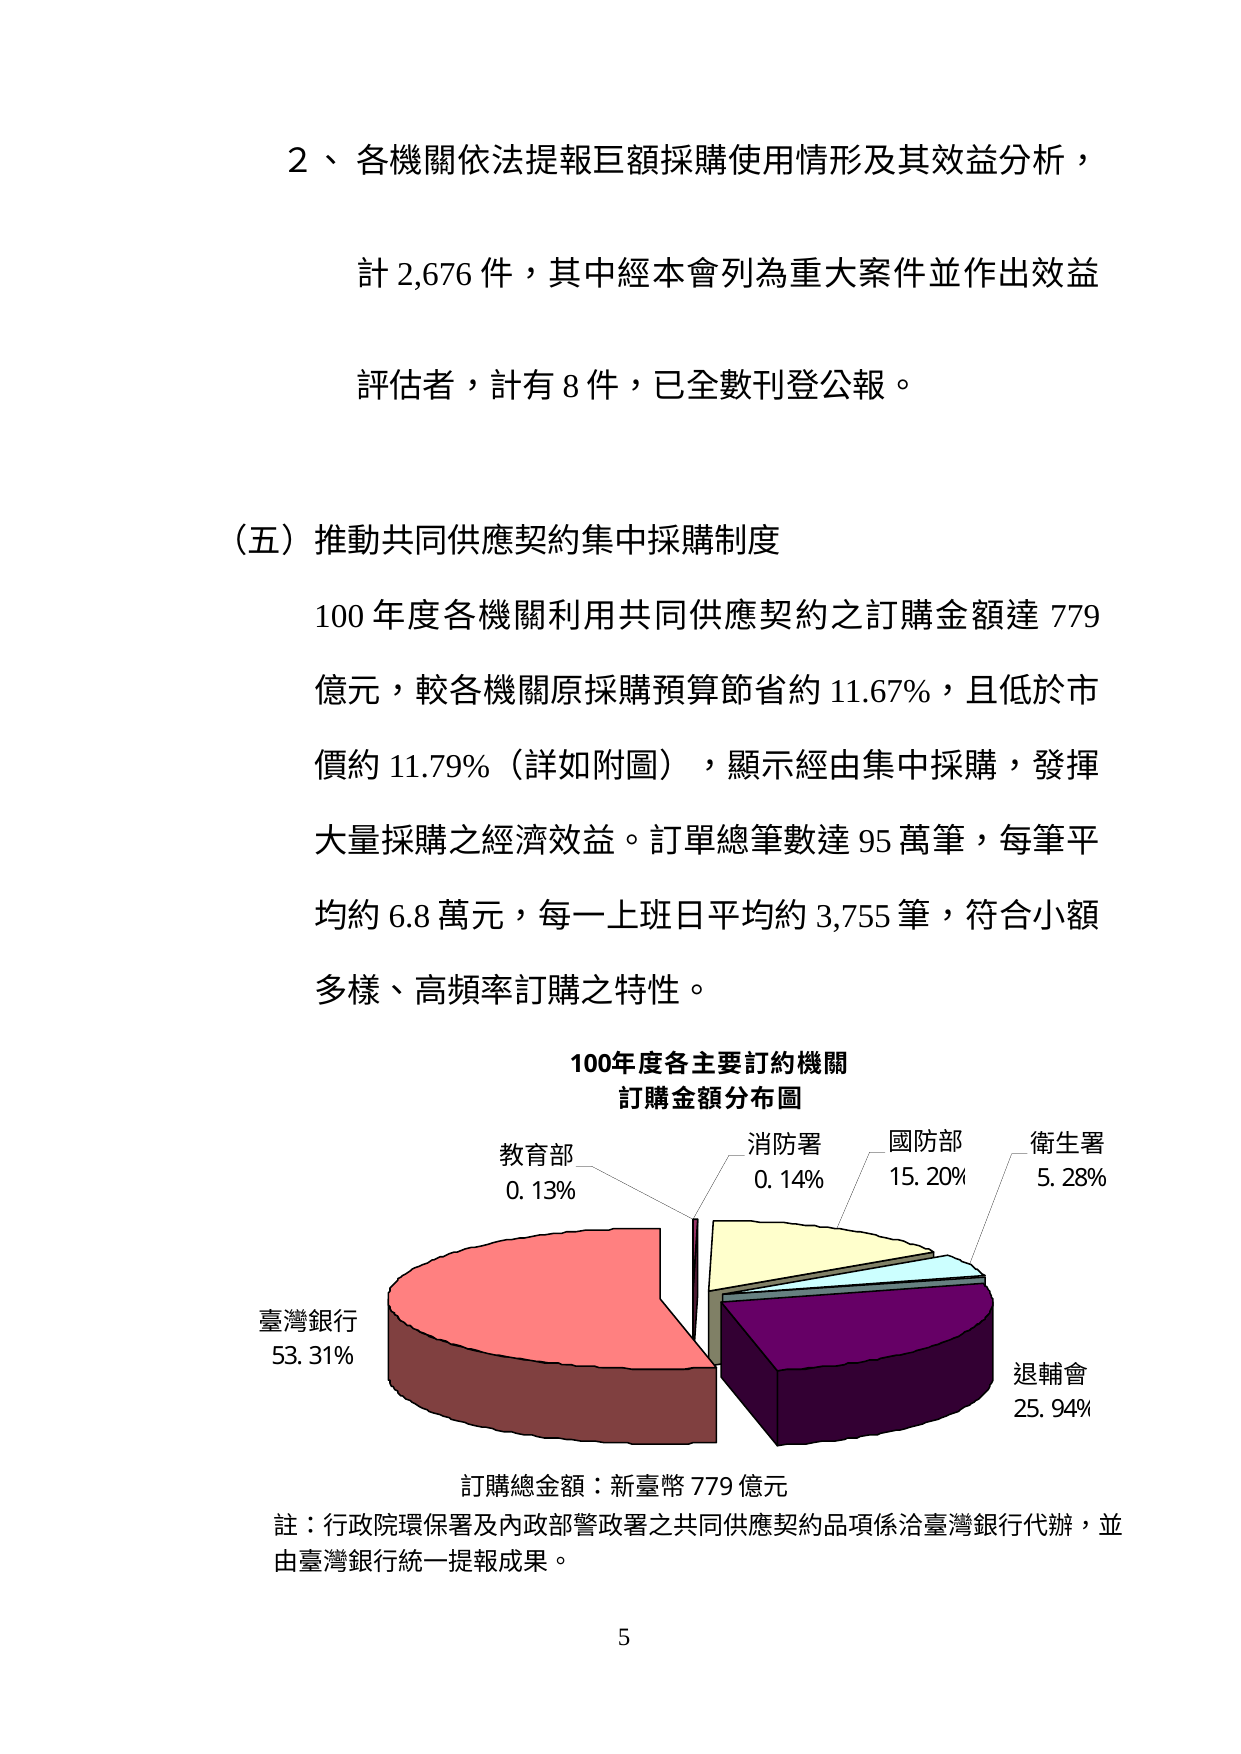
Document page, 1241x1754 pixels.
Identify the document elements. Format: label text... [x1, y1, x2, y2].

text 訂購總金額：新臺幣779億元 [460, 1467, 890, 1503]
text 註：行政院環保署及內政部警政署之共同供應契約品項係洽臺灣銀行代辦，並由臺灣銀行統一提報成果。 [273, 1505, 1127, 1574]
text （五）推動共同供應契約集中採購制度 [214, 501, 1100, 576]
text 100年度各機關利用共同供應契約之訂購金額達779億元，較各機關原採購預算節省約11.67%，且低於市價約11.79%（詳如附圖），顯示經由集中採購，發揮大量採購之經濟效益。訂單總筆數達95萬筆，每筆平均約6.8萬元，每一上班日平均約3,755筆，符合小額多樣、高頻率訂購之特性。 [314, 576, 1100, 1026]
list 各機關依法提報巨額採購使用情形及其效益分析，計2,676件，其中經本會列為重大案件並作出效益評估者，計有8件，已全數刊登公報。 [281, 121, 1100, 421]
